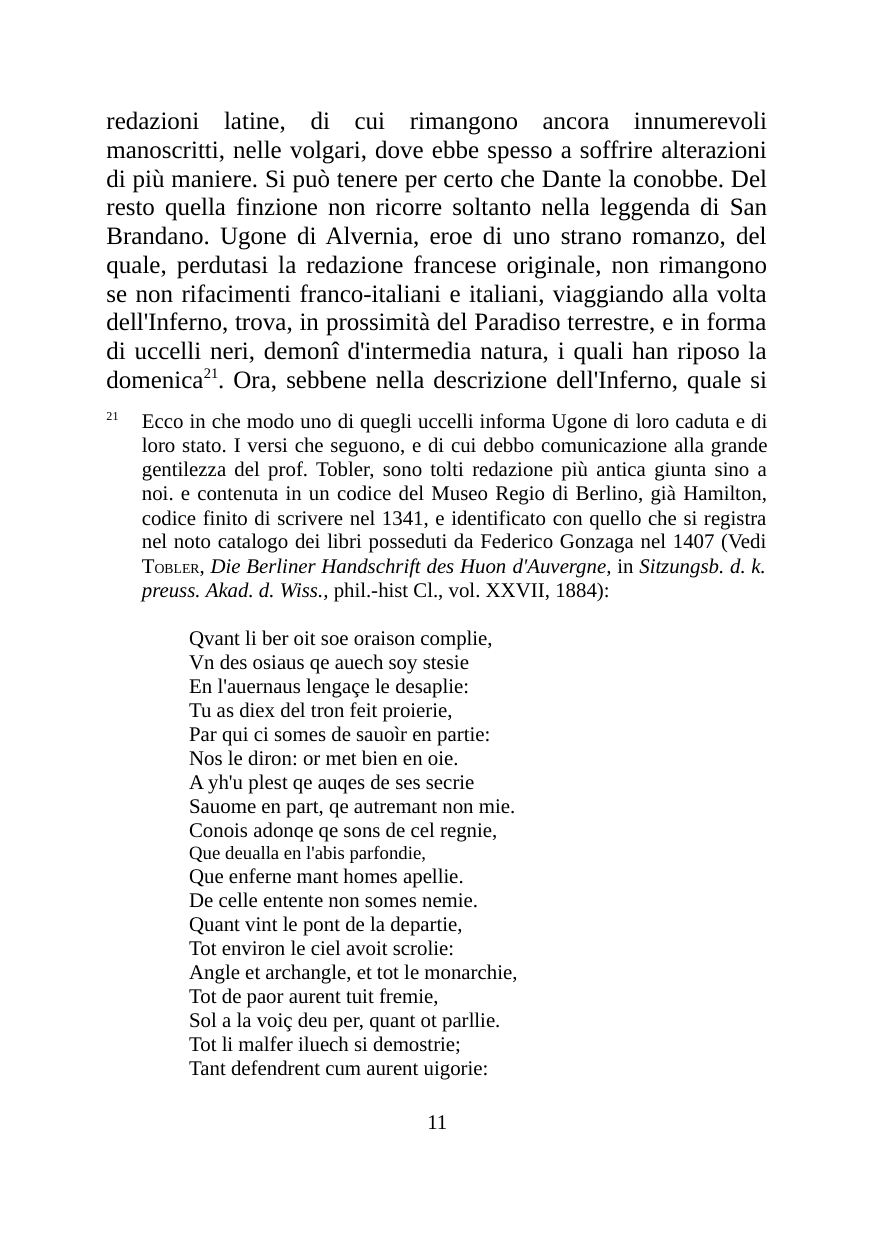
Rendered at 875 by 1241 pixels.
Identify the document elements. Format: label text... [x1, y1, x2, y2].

text En l'auernaus lengaçe le desaplie: [189, 674, 768, 698]
text Qvant li ber oit soe oraison complie, [189, 626, 768, 650]
text Tot li malfer iluech si demostrie; [189, 1032, 768, 1056]
text Nos le diron: or met bien en oie. [189, 746, 768, 770]
text Que enferne mant homes apellie. [189, 864, 768, 888]
text Quant vint le pont de la departie, [189, 912, 768, 936]
text Tot de paor aurent tuit fremie, [189, 984, 768, 1008]
text Angle et archangle, et tot le monarchie, [189, 960, 768, 984]
text Tot environ le ciel avoit scrolie: [189, 936, 768, 960]
text Par qui ci somes de sauoìr en partie: [189, 722, 768, 746]
text Tant defendrent cum aurent uigorie: [189, 1056, 768, 1080]
text Sol a la voiç deu per, quant ot parllie. [189, 1008, 768, 1032]
text Tu as diex del tron feit proierie, [189, 698, 768, 722]
text redazioni latine, di cui rimangono ancora innumerevoli manoscritti, nelle volgari, dove ebbe spesso a soffrire alterazioni di più maniere. Si può tenere per certo che Dante la conobbe. Del resto quella finzione non ricorre soltanto nella leggenda di San Brandano. Ugone di Alvernia, eroe di uno strano romanzo, del quale, perdutasi la redazione francese originale, non rimangono se non rifacimenti franco-italiani e italiani, viaggiando alla volta dell'Inferno, trova, in prossimità del Paradiso terrestre, e in forma di uccelli neri, demonî d'intermedia natura, i quali han riposo la domenica. Ora, sebbene nella descrizione dell'Inferno, quale si [106, 106, 768, 394]
text Sauome en part, qe autremant non mie. [189, 794, 768, 818]
text Que deualla en l'abis parfondie, [189, 842, 768, 864]
text A yh'u plest qe auqes de ses secrie [189, 770, 768, 794]
text Vn des osiaus qe auech soy stesie [189, 650, 768, 674]
text Conois adonqe qe sons de cel regnie, [189, 818, 768, 842]
text Ecco in che modo uno di quegli uccelli informa Ugone di loro caduta e di loro stato. I versi che seguono, e di cui debbo comunicazione alla grande gentilezza del prof. Tobler, sono tolti redazione più antica giunta sino a noi. e contenuta in un codice del Museo Regio di Berlino, già Hamilton, codice finito di scrivere nel 1341, e identificato con quello che si registra nel noto catalogo dei libri posseduti da Federico Gonzaga nel 1407 (Vedi Tobler, Die Berliner Handschrift des Huon d'Auvergne, in Sitzungsb. d. k. preuss. Akad. d. Wiss., phil.-hist Cl., vol. XXVII, 1884): [106, 409, 768, 602]
text De celle entente non somes nemie. [189, 888, 768, 912]
